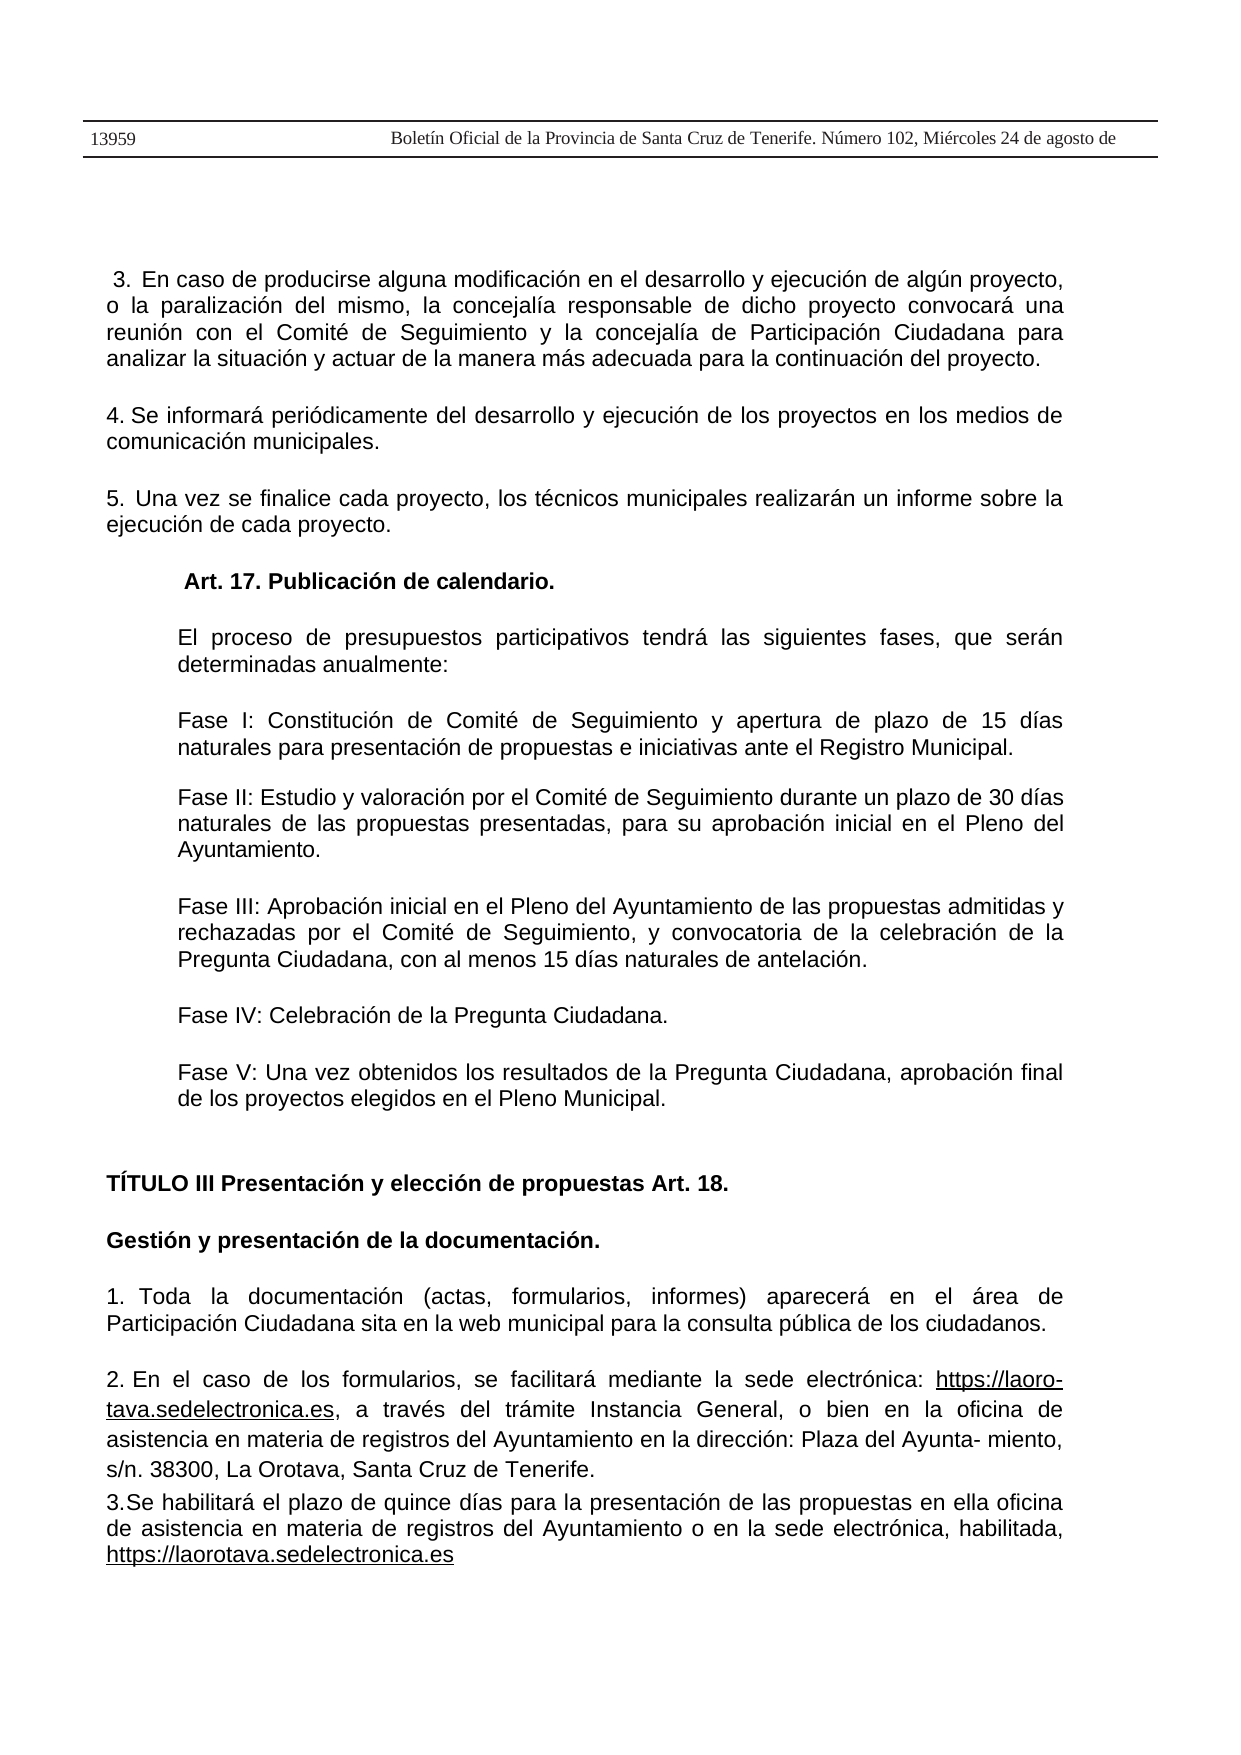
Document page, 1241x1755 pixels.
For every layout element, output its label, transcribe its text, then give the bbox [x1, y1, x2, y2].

text Fase I: Constitución de Comité de Seguimiento y apertura de plazo de 15 días naturales para presentación de propuestas e iniciativas ante el Registro Municipal. [177, 707, 1064, 760]
list En el caso de los formularios, se facilitará mediante la sede electrónica: https://laoro- tava.sedelectronica.es, a través del trámite Instancia General, o bien en la oficina de asistencia en materia de registros del Ayuntamiento en la dirección: Plaza del Ayunta- miento, s/n. 38300, La Orotava, Santa Cruz de Tenerife. [106, 1366, 1064, 1483]
text Fase III: Aprobación inicial en el Pleno del Ayuntamiento de las propuestas admitidas y rechazadas por el Comité de Seguimiento, y convocatoria de la celebración de la Pregunta Ciudadana, con al menos 15 días naturales de antelación. [177, 893, 1064, 972]
list En caso de producirse alguna modificación en el desarrollo y ejecución de algún proyecto, o la paralización del mismo, la concejalía responsable de dicho proyecto convocará una reunión con el Comité de Seguimiento y la concejalía de Participación Ciudadana para analizar la situación y actuar de la manera más adecuada para la continuación del proyecto. [106, 266, 1064, 371]
text Fase II: Estudio y valoración por el Comité de Seguimiento durante un plazo de 30 días naturales de las propuestas presentadas, para su aprobación inicial en el Pleno del Ayuntamiento. [177, 783, 1064, 862]
list Se informará periódicamente del desarrollo y ejecución de los proyectos en los medios de comunicación municipales. [106, 402, 1064, 454]
text Fase V: Una vez obtenidos los resultados de la Pregunta Ciudadana, aprobación final de los proyectos elegidos en el Pleno Municipal. [177, 1058, 1064, 1111]
subtitle TÍTULO III Presentación y elección de propuestas Art. 18. Gestión y presentación de la documentación. [106, 1170, 756, 1253]
text Fase IV: Celebración de la Pregunta Ciudadana. [177, 1002, 1134, 1028]
list Toda la documentación (actas, formularios, informes) aparecerá en el área de Participación Ciudadana sita en la web municipal para la consulta pública de los ciudadanos. [106, 1283, 1064, 1336]
subtitle Art. 17. Publicación de calendario. [184, 568, 1134, 594]
text El proceso de presupuestos participativos tendrá las siguientes fases, que serán determinadas anualmente: [177, 624, 1064, 677]
list Una vez se finalice cada proyecto, los técnicos municipales realizarán un informe sobre la ejecución de cada proyecto. [106, 485, 1064, 538]
list Se habilitará el plazo de quince días para la presentación de las propuestas en ella oficina de asistencia en materia de registros del Ayuntamiento o en la sede electrónica, habilitada, https://laorotava.sedelectronica.es [106, 1488, 1064, 1568]
